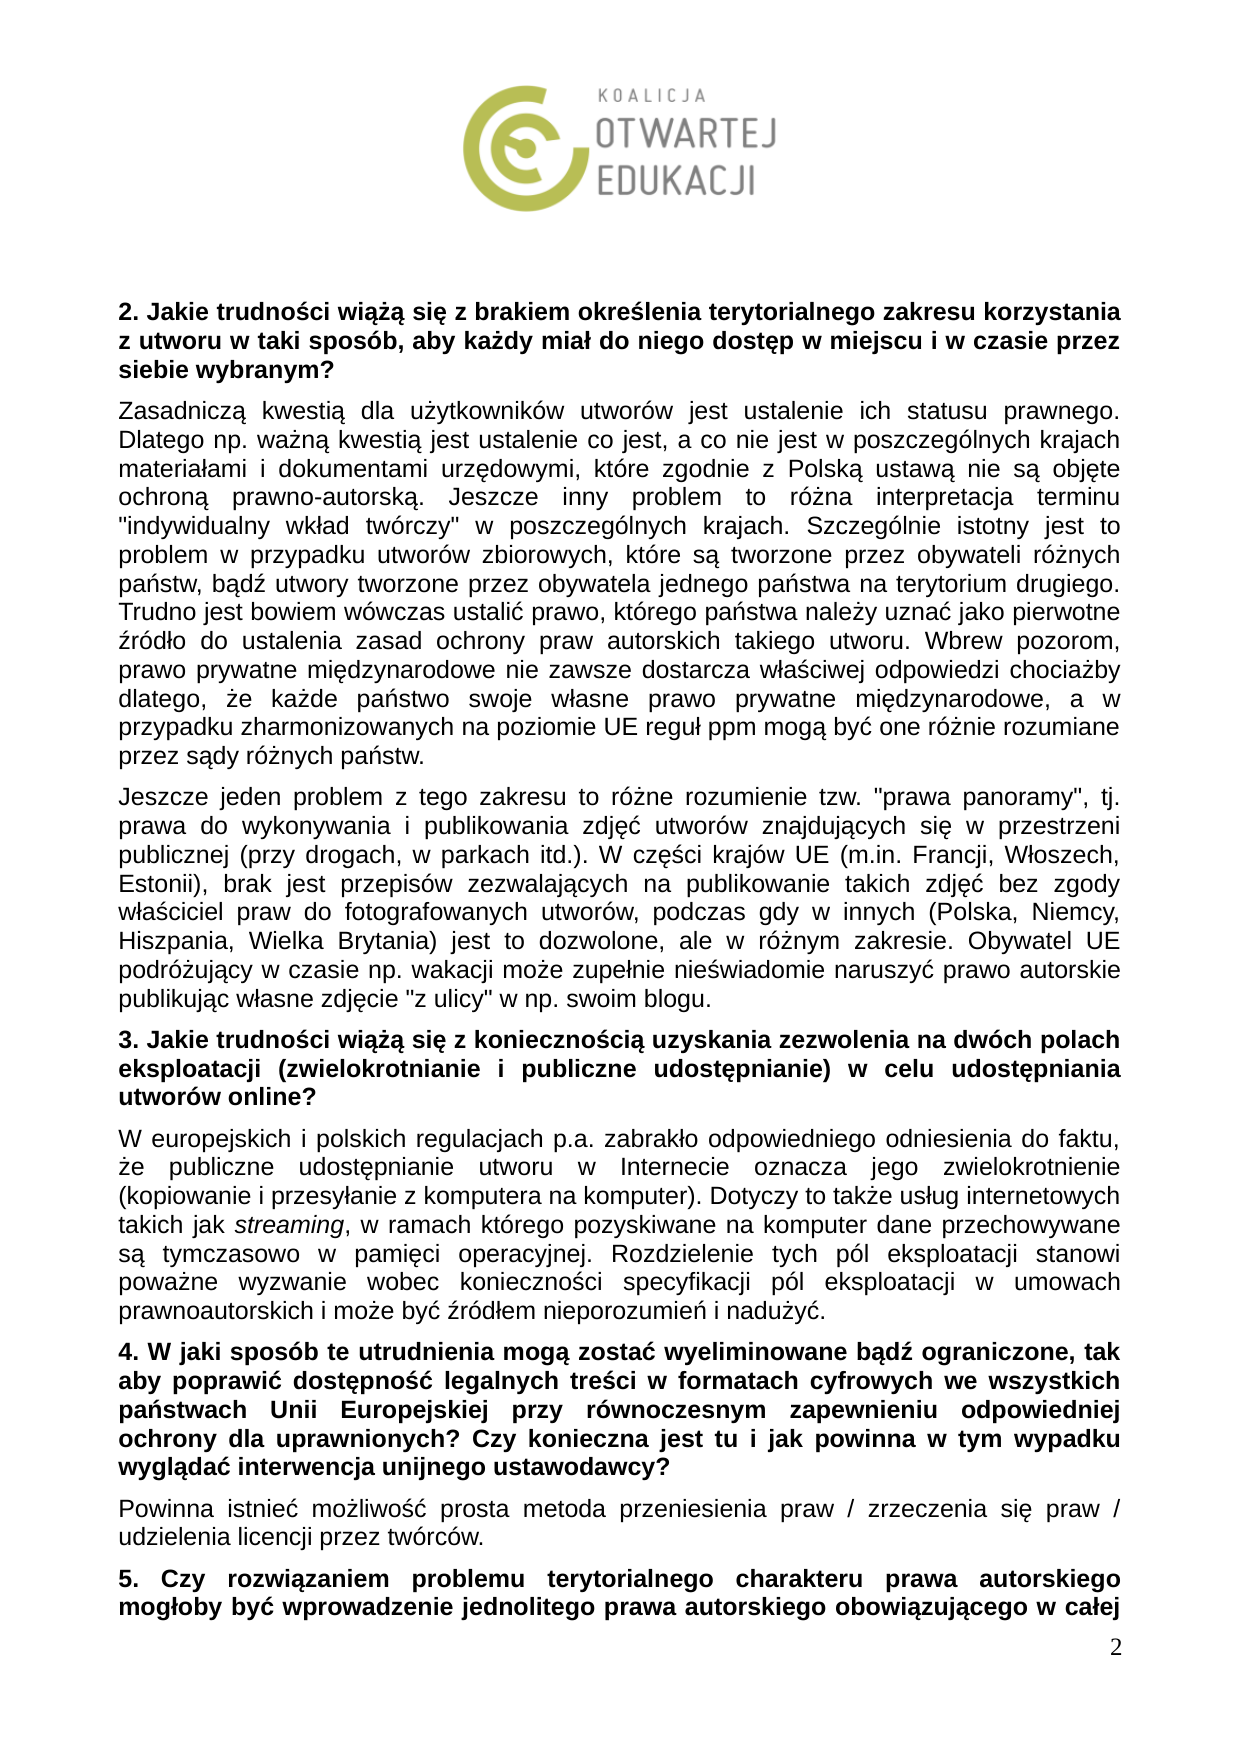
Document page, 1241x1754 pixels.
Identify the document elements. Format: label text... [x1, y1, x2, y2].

text 4. W jaki sposób te utrudnienia mogą zostać wyeliminowane bądź ograniczone, tak aby poprawić dostępność legalnych treści w formatach cyfrowych we wszystkich państwach Unii Europejskiej przy równoczesnym zapewnieniu odpowiedniej ochrony dla uprawnionych? Czy konieczna jest tu i jak powinna w tym wypadku wyglądać interwencja unijnego ustawodawcy? [118, 1337, 1122, 1481]
text Powinna istnieć możliwość prosta metoda przeniesienia praw / zrzeczenia się praw / udzielenia licencji przez twórców. [118, 1493, 1122, 1551]
text 3. Jakie trudności wiążą się z koniecznością uzyskania zezwolenia na dwóch polach eksploatacji (zwielokrotnianie i publiczne udostępnianie) w celu udostępniania utworów online? [118, 1025, 1122, 1111]
text 2. Jakie trudności wiążą się z brakiem określenia terytorialnego zakresu korzystania z utworu w taki sposób, aby każdy miał do niego dostęp w miejscu i w czasie przez siebie wybranym? [118, 297, 1122, 383]
text W europejskich i polskich regulacjach p.a. zabrakło odpowiedniego odniesienia do faktu, że publiczne udostępnianie utworu w Internecie oznacza jego zwielokrotnienie (kopiowanie i przesyłanie z komputera na komputer). Dotyczy to także usług internetowych takich jak streaming, w ramach którego pozyskiwane na komputer dane przechowywane są tymczasowo w pamięci operacyjnej. Rozdzielenie tych pól eksploatacji stanowi poważne wyzwanie wobec konieczności specyfikacji pól eksploatacji w umowach prawnoautorskich i może być źródłem nieporozumień i nadużyć. [118, 1123, 1122, 1325]
picture [461, 84, 779, 213]
text Zasadniczą kwestią dla użytkowników utworów jest ustalenie ich statusu prawnego. Dlatego np. ważną kwestią jest ustalenie co jest, a co nie jest w poszczególnych krajach materiałami i dokumentami urzędowymi, które zgodnie z Polską ustawą nie są objęte ochroną prawno-autorską. Jeszcze inny problem to różna interpretacja terminu "indywidualny wkład twórczy" w poszczególnych krajach. Szczególnie istotny jest to problem w przypadku utworów zbiorowych, które są tworzone przez obywateli różnych państw, bądź utwory tworzone przez obywatela jednego państwa na terytorium drugiego. Trudno jest bowiem wówczas ustalić prawo, którego państwa należy uznać jako pierwotne źródło do ustalenia zasad ochrony praw autorskich takiego utworu. Wbrew pozorom, prawo prywatne międzynarodowe nie zawsze dostarcza właściwej odpowiedzi chociażby dlatego, że każde państwo swoje własne prawo prywatne międzynarodowe, a w przypadku zharmonizowanych na poziomie UE reguł ppm mogą być one różnie rozumiane przez sądy różnych państw. [118, 396, 1122, 770]
text 5. Czy rozwiązaniem problemu terytorialnego charakteru prawa autorskiego mogłoby być wprowadzenie jednolitego prawa autorskiego obowiązującego w całej [118, 1563, 1122, 1621]
text Jeszcze jeden problem z tego zakresu to różne rozumienie tzw. "prawa panoramy", tj. prawa do wykonywania i publikowania zdjęć utworów znajdujących się w przestrzeni publicznej (przy drogach, w parkach itd.). W części krajów UE (m.in. Francji, Włoszech, Estonii), brak jest przepisów zezwalających na publikowanie takich zdjęć bez zgody właściciel praw do fotografowanych utworów, podczas gdy w innych (Polska, Niemcy, Hiszpania, Wielka Brytania) jest to dozwolone, ale w różnym zakresie. Obywatel UE podróżujący w czasie np. wakacji może zupełnie nieświadomie naruszyć prawo autorskie publikując własne zdjęcie "z ulicy" w np. swoim blogu. [118, 782, 1122, 1012]
